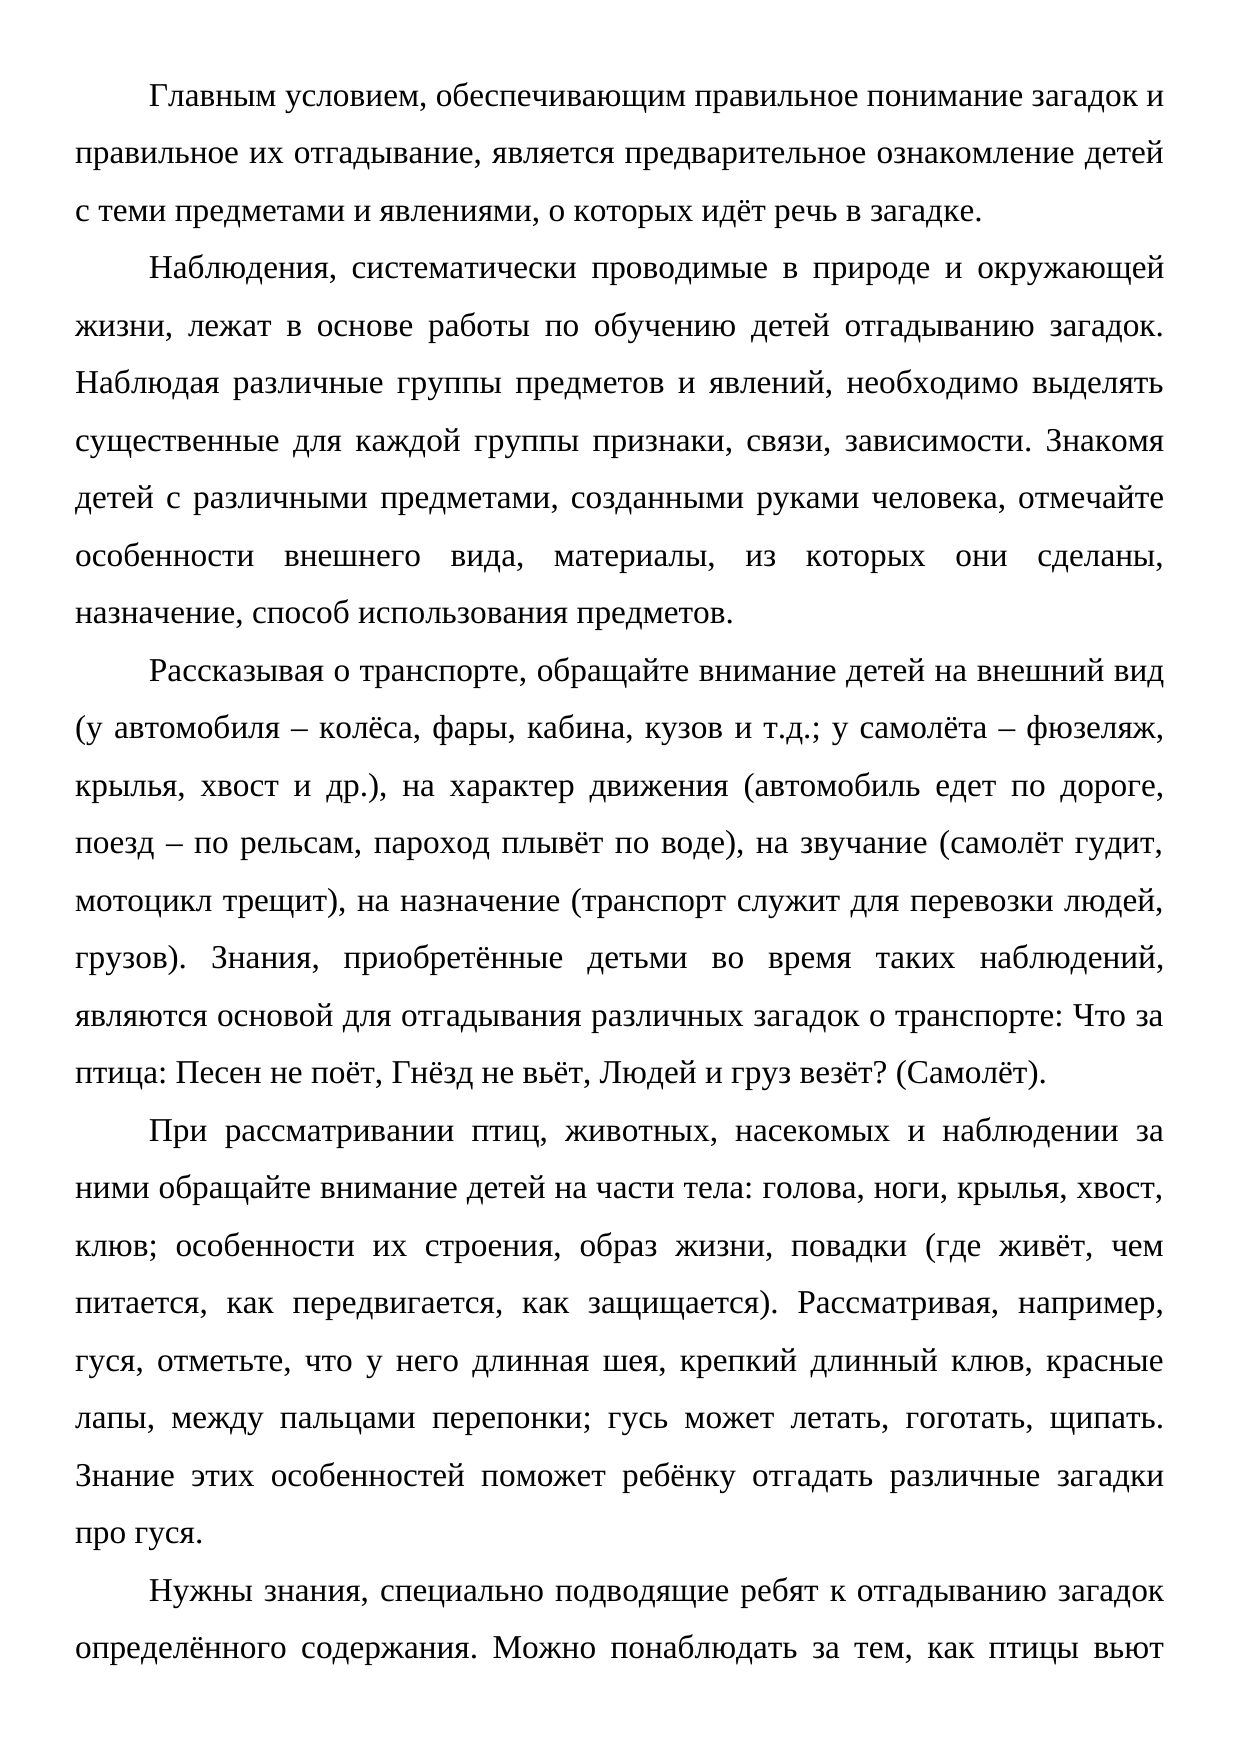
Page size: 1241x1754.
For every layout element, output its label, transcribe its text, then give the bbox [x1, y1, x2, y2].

text Рассказывая о транспорте, обращайте внимание детей на внешний вид (у автомобиля – колёса, фары, кабина, кузов и т.д.; у самолёта – фюзеляж, крылья, хвост и др.), на характер движения (автомобиль едет по дороге, поезд – по рельсам, пароход плывёт по воде), на звучание (самолёт гудит, мотоцикл трещит), на назначение (транспорт служит для перевозки людей, грузов). Знания, приобретённые детьми во время таких наблюдений, являются основой для отгадывания различных загадок о транспорте: Что за птица: Песен не поёт, Гнёзд не вьёт, Людей и груз везёт? (Самолёт). [75, 650, 1165, 1091]
text При рассматривании птиц, животных, насекомых и наблюдении за ними обращайте внимание детей на части тела: голова, ноги, крылья, хвост, клюв; особенности их строения, образ жизни, повадки (где живёт, чем питается, как передвигается, как защищается). Рассматривая, например, гуся, отметьте, что у него длинная шея, крепкий длинный клюв, красные лапы, между пальцами перепонки; гусь может летать, гоготать, щипать. Знание этих особенностей поможет ребёнку отгадать различные загадки про гуся. [75, 1110, 1165, 1551]
text Главным условием, обеспечивающим правильное понимание загадок и правильное их отгадывание, является предварительное ознакомление детей с теми предметами и явлениями, о которых идёт речь в загадке. [75, 75, 1165, 228]
text Нужны знания, специально подводящие ребят к отгадыванию загадок определённого содержания. Можно понаблюдать за тем, как птицы вьют [75, 1570, 1165, 1666]
text Наблюдения, систематически проводимые в природе и окружающей жизни, лежат в основе работы по обучению детей отгадыванию загадок. Наблюдая различные группы предметов и явлений, необходимо выделять существенные для каждой группы признаки, связи, зависимости. Знакомя детей с различными предметами, созданными руками человека, отмечайте особенности внешнего вида, материалы, из которых они сделаны, назначение, способ использования предметов. [75, 247, 1165, 631]
